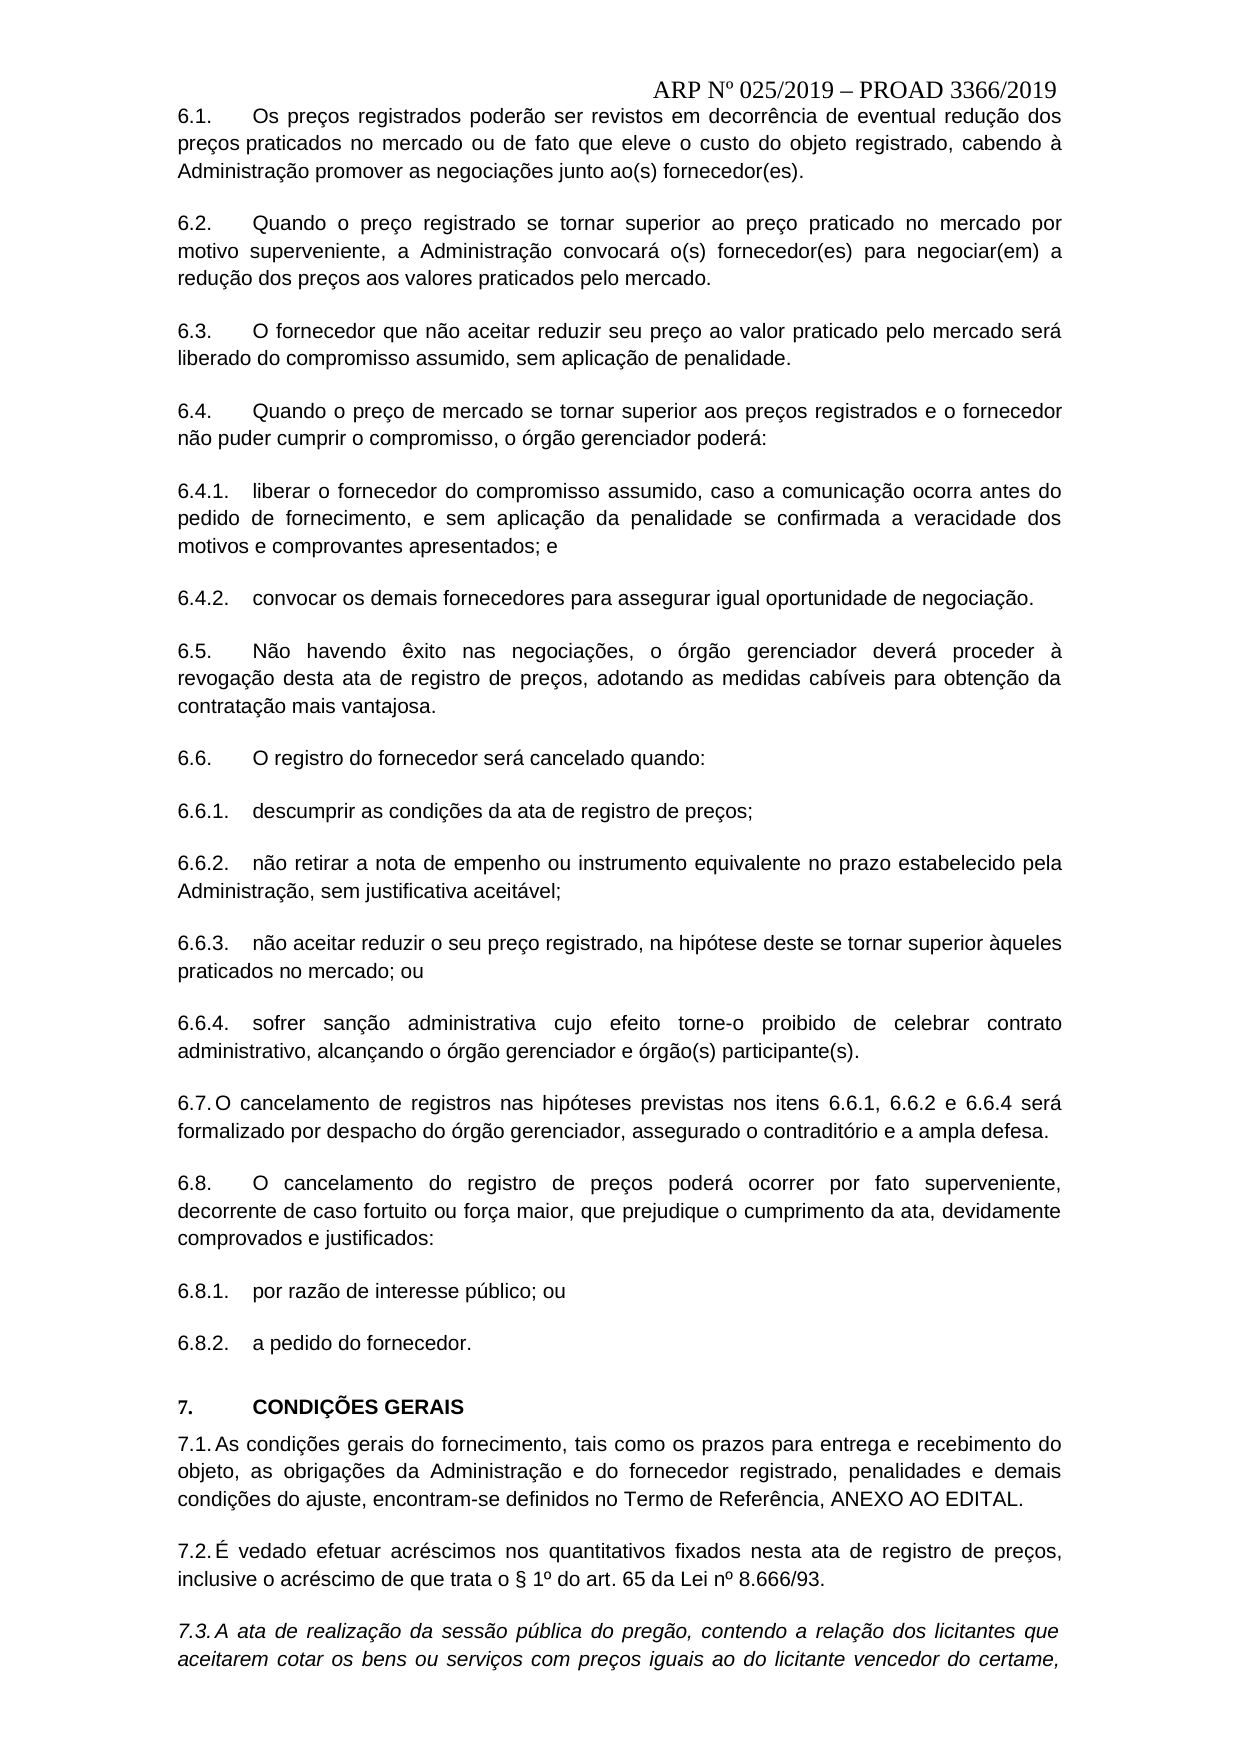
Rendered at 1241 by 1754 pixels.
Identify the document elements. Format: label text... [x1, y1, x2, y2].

list descumprir as condições da ata de registro de preços; [177, 799, 1063, 823]
list O registro do fornecedor será cancelado quando: [177, 746, 1063, 770]
list liberar o fornecedor do compromisso assumido, caso a comunicação ocorra antes do pedido de fornecimento, e sem aplicação da penalidade se confirmada a veracidade dos motivos e comprovantes apresentados; e [177, 479, 1063, 558]
list É vedado efetuar acréscimos nos quantitativos fixados nesta ata de registro de preços, inclusive o acréscimo de que trata o § 1º do art. 65 da Lei nº 8.666/93. [177, 1539, 1063, 1591]
list A ata de realização da sessão pública do pregão, contendo a relação dos licitantes que aceitarem cotar os bens ou serviços com preços iguais ao do licitante vencedor do certame, [177, 1619, 1063, 1671]
list Não havendo êxito nas negociações, o órgão gerenciador deverá proceder à revogação desta ata de registro de preços, adotando as medidas cabíveis para obtenção da contratação mais vantajosa. [177, 639, 1063, 718]
list Quando o preço de mercado se tornar superior aos preços registrados e o fornecedor não puder cumprir o compromisso, o órgão gerenciador poderá: [177, 399, 1063, 450]
list convocar os demais fornecedores para assegurar igual oportunidade de negociação. [177, 586, 1063, 610]
list Quando o preço registrado se tornar superior ao preço praticado no mercado por motivo superveniente, a Administração convocará o(s) fornecedor(es) para negociar(em) a redução dos preços aos valores praticados pelo mercado. [177, 211, 1063, 290]
list CONDIÇÕES GERAIS [177, 1395, 1063, 1419]
list O fornecedor que não aceitar reduzir seu preço ao valor praticado pelo mercado será liberado do compromisso assumido, sem aplicação de penalidade. [177, 319, 1063, 370]
list sofrer sanção administrativa cujo efeito torne-o proibido de celebrar contrato administrativo, alcançando o órgão gerenciador e órgão(s) participante(s). [177, 1011, 1063, 1063]
list O cancelamento de registros nas hipóteses previstas nos itens 6.6.1, 6.6.2 e 6.6.4 será formalizado por despacho do órgão gerenciador, assegurado o contraditório e a ampla defesa. [177, 1091, 1063, 1143]
list por razão de interesse público; ou [177, 1279, 1063, 1303]
list a pedido do fornecedor. [177, 1331, 1063, 1355]
list Os preços registrados poderão ser revistos em decorrência de eventual redução dos preços praticados no mercado ou de fato que eleve o custo do objeto registrado, cabendo à Administração promover as negociações junto ao(s) fornecedor(es). [177, 104, 1063, 183]
list As condições gerais do fornecimento, tais como os prazos para entrega e recebimento do objeto, as obrigações da Administração e do fornecedor registrado, penalidades e demais condições do ajuste, encontram-se definidos no Termo de Referência, ANEXO AO EDITAL. [177, 1432, 1063, 1511]
list não retirar a nota de empenho ou instrumento equivalente no prazo estabelecido pela Administração, sem justificativa aceitável; [177, 851, 1063, 903]
list não aceitar reduzir o seu preço registrado, na hipótese deste se tornar superior àqueles praticados no mercado; ou [177, 931, 1063, 983]
list O cancelamento do registro de preços poderá ocorrer por fato superveniente, decorrente de caso fortuito ou força maior, que prejudique o cumprimento da ata, devidamente comprovados e justificados: [177, 1171, 1063, 1250]
